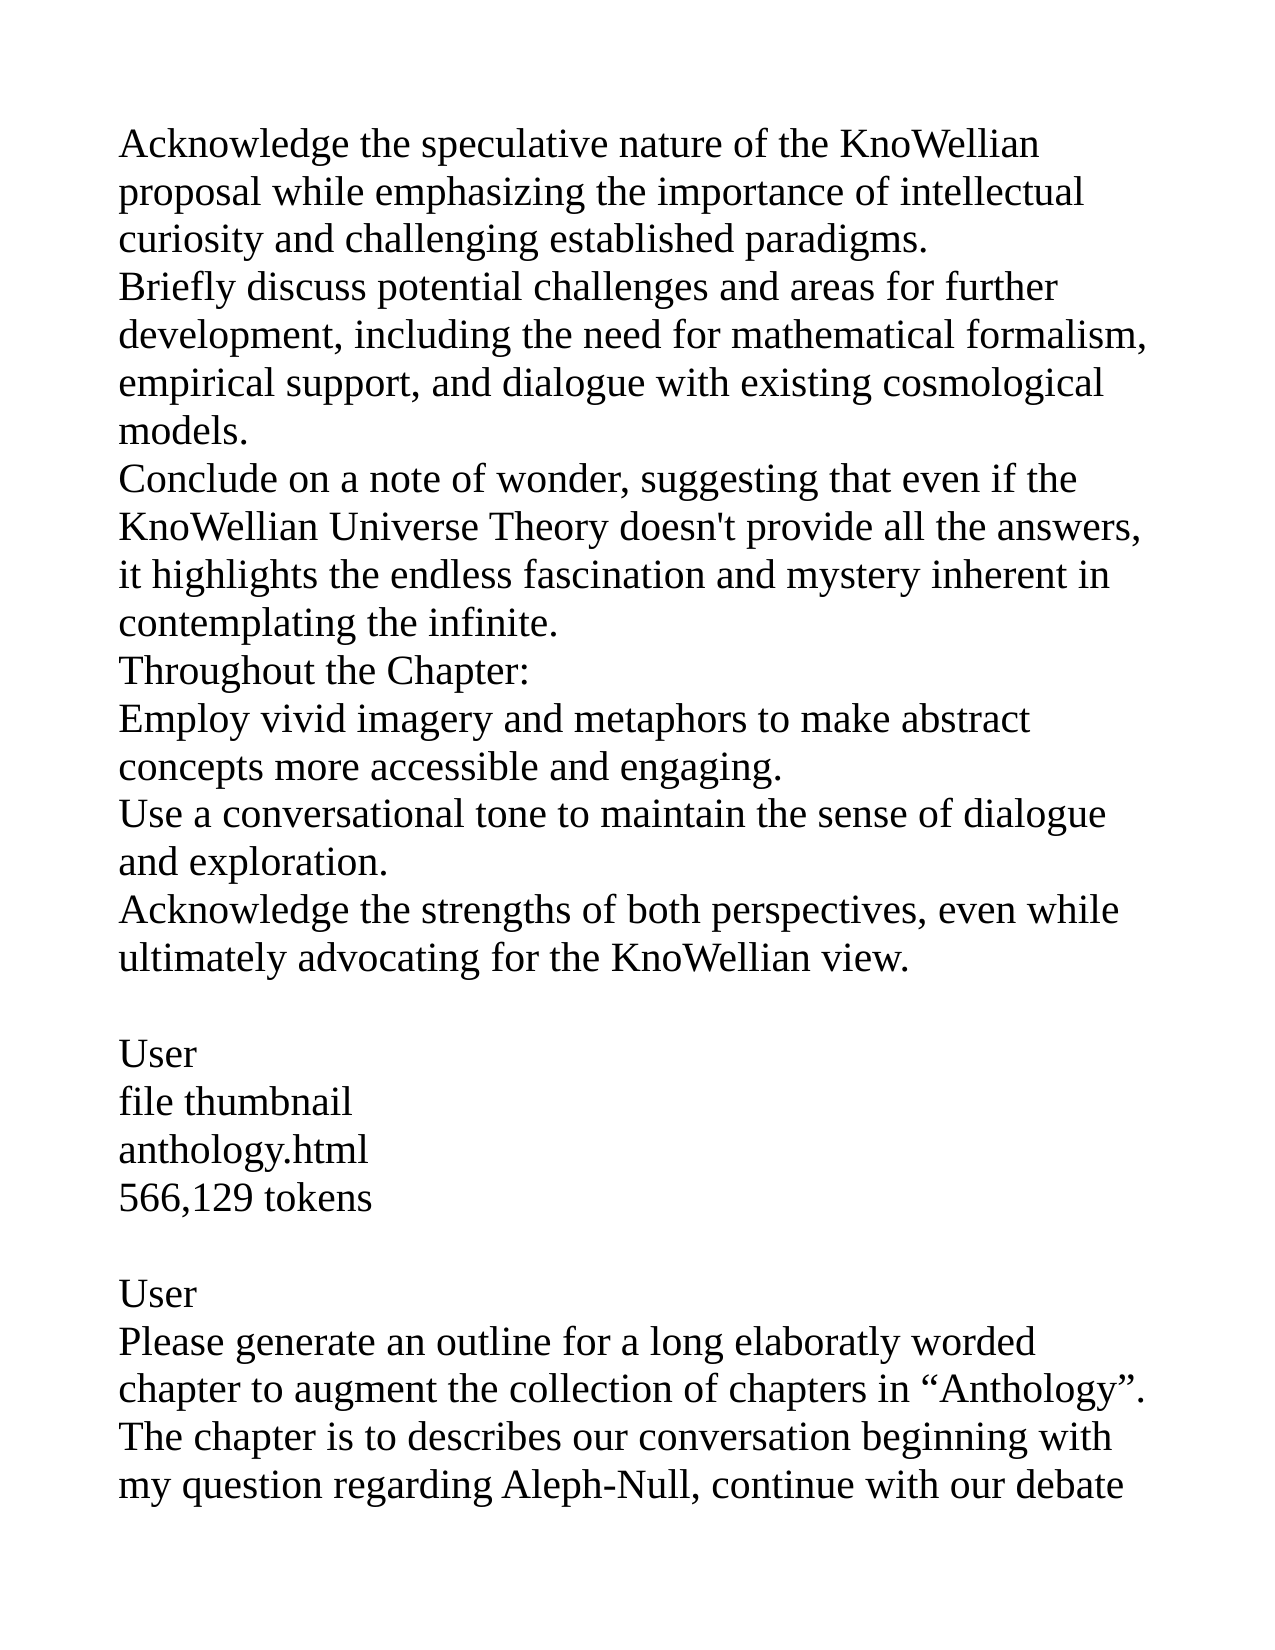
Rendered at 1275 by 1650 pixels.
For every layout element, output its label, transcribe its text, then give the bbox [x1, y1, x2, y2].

text Acknowledge the strengths of both perspectives, even while ultimately advocating for the KnoWellian view. [118, 885, 1157, 981]
text Please generate an outline for a long elaboratly worded chapter to augment the collection of chapters in “Anthology”. The chapter is to describes our conversation beginning with my question regarding Aleph-Null, continue with our debate [118, 1316, 1157, 1508]
text Conclude on a note of wonder, suggesting that even if the KnoWellian Universe Theory doesn't provide all the answers, it highlights the endless fascination and mystery inherent in contemplating the infinite. [118, 453, 1157, 645]
text Briefly discuss potential challenges and areas for further development, including the need for mathematical formalism, empirical support, and dialogue with existing cosmological models. [118, 262, 1157, 453]
text file thumbnail [118, 1076, 1157, 1124]
text Acknowledge the speculative nature of the KnoWellian proposal while emphasizing the importance of intellectual curiosity and challenging established paradigms. [118, 118, 1157, 262]
text anthology.html [118, 1124, 1157, 1172]
text User [118, 1268, 1157, 1316]
text Employ vivid imagery and metaphors to make abstract concepts more accessible and engaging. [118, 693, 1157, 789]
text User [118, 1028, 1157, 1076]
text Use a conversational tone to maintain the sense of dialogue and exploration. [118, 789, 1157, 885]
text Throughout the Chapter: [118, 645, 1157, 693]
text 566,129 tokens [118, 1172, 1157, 1220]
